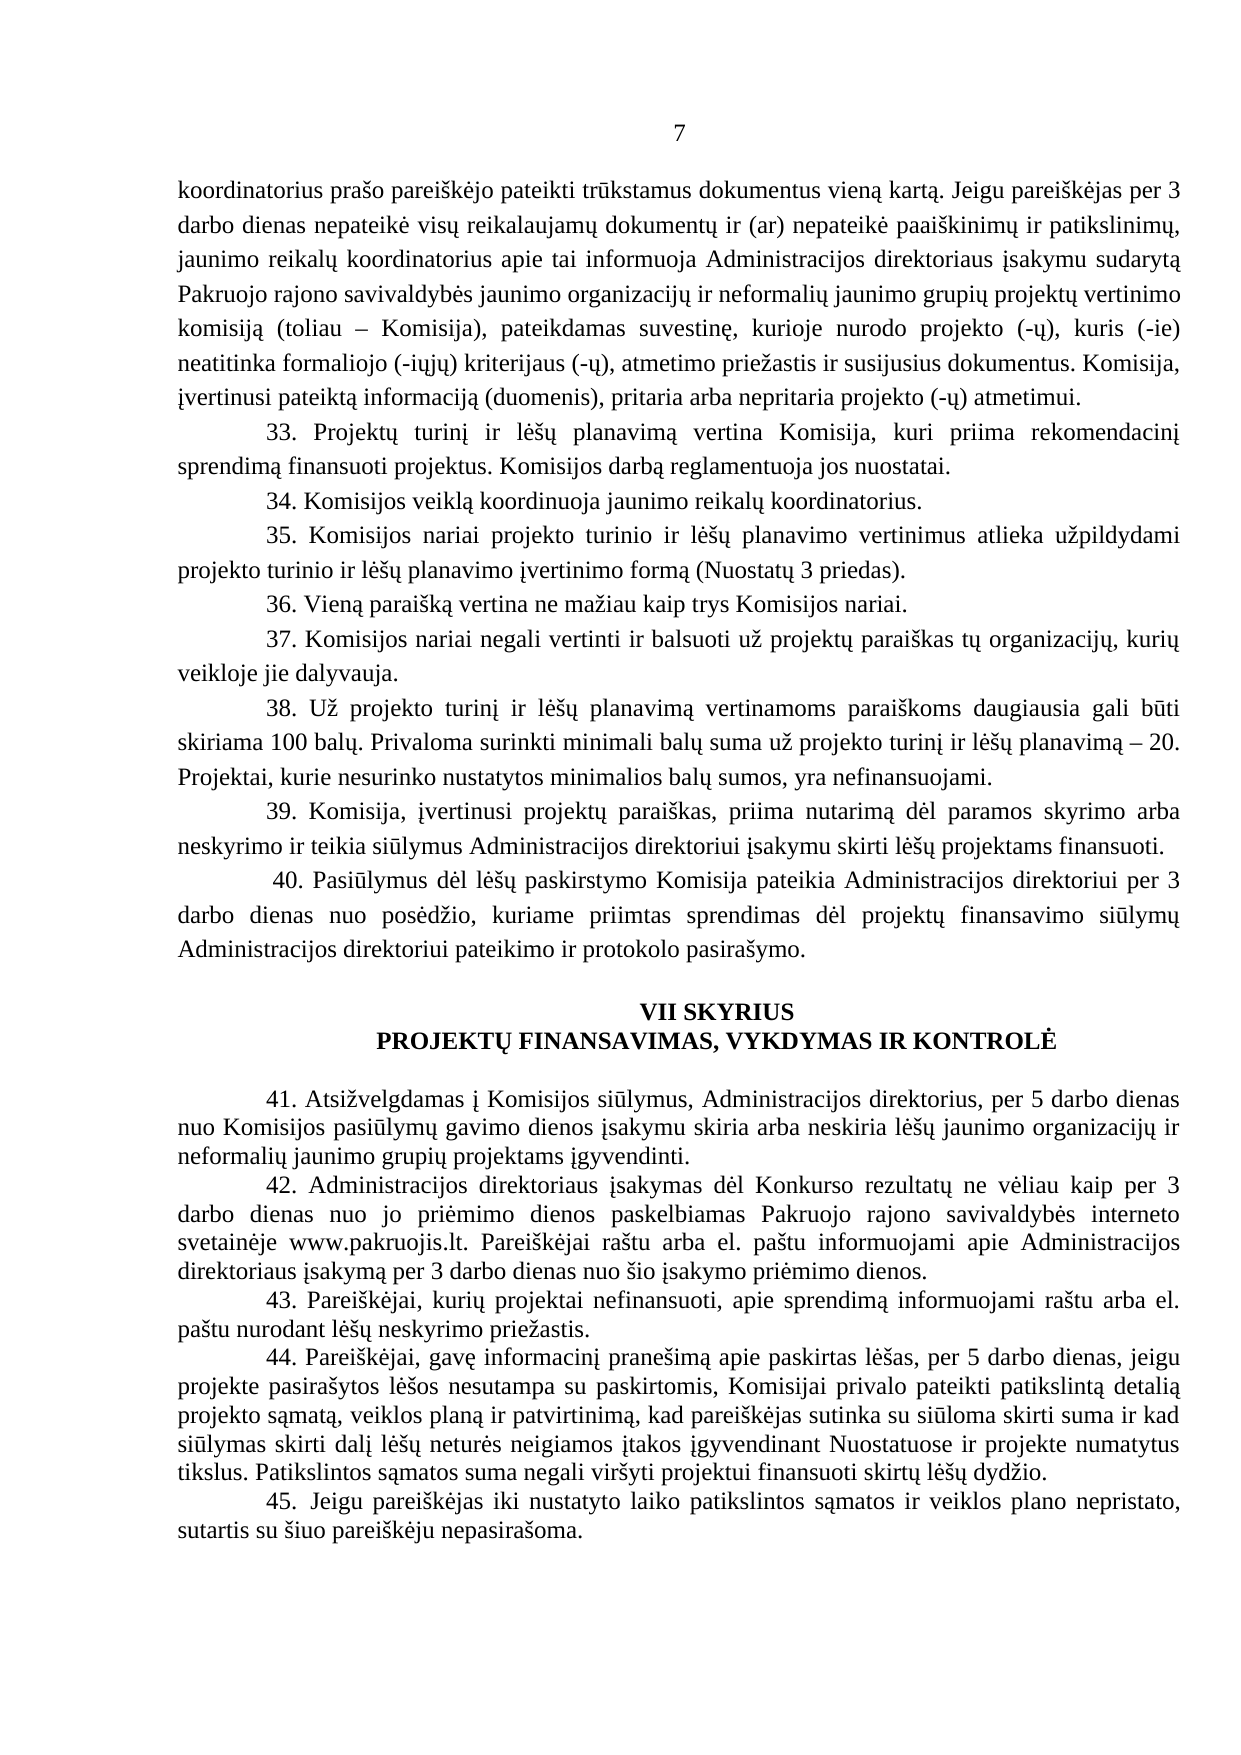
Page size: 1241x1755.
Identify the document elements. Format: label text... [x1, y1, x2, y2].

text 33. Projektų turinį ir lėšų planavimą vertina Komisija, kuri priima rekomendacinį sprendimą finansuoti projektus. Komisijos darbą reglamentuoja jos nuostatai. [177, 417, 1181, 480]
text 44. Pareiškėjai, gavę informacinį pranešimą apie paskirtas lėšas, per 5 darbo dienas, jeigu projekte pasirašytos lėšos nesutampa su paskirtomis, Komisijai privalo pateikti patikslintą detalią projekto sąmatą, veiklos planą ir patvirtinimą, kad pareiškėjas sutinka su siūloma skirti suma ir kad siūlymas skirti dalį lėšų neturės neigiamos įtakos įgyvendinant Nuostatuose ir projekte numatytus tikslus. Patikslintos sąmatos suma negali viršyti projektui finansuoti skirtų lėšų dydžio. [177, 1342, 1181, 1486]
text 35. Komisijos nariai projekto turinio ir lėšų planavimo vertinimus atlieka užpildydami projekto turinio ir lėšų planavimo įvertinimo formą (Nuostatų 3 priedas). [177, 520, 1181, 584]
text 37. Komisijos nariai negali vertinti ir balsuoti už projektų paraiškas tų organizacijų, kurių veikloje jie dalyvauja. [177, 624, 1181, 687]
text PROJEKTŲ FINANSAVIMAS, VYKDYMAS IR KONTROLĖ [252, 1026, 1181, 1055]
text VII SKYRIUS [252, 997, 1181, 1026]
text 36. Vieną paraišką vertina ne mažiau kaip trys Komisijos nariai. [177, 589, 1181, 618]
text 41. Atsižvelgdamas į Komisijos siūlymus, Administracijos direktorius, per 5 darbo dienas nuo Komisijos pasiūlymų gavimo dienos įsakymu skiria arba neskiria lėšų jaunimo organizacijų ir neformalių jaunimo grupių projektams įgyvendinti. [177, 1084, 1181, 1170]
text 39. Komisija, įvertinusi projektų paraiškas, priima nutarimą dėl paramos skyrimo arba neskyrimo ir teikia siūlymus Administracijos direktoriui įsakymu skirti lėšų projektams finansuoti. [177, 796, 1181, 859]
text 40. Pasiūlymus dėl lėšų paskirstymo Komisija pateikia Administracijos direktoriui per 3 darbo dienas nuo posėdžio, kuriame priimtas sprendimas dėl projektų finansavimo siūlymų Administracijos direktoriui pateikimo ir protokolo pasirašymo. [177, 865, 1181, 963]
text 45. Jeigu pareiškėjas iki nustatyto laiko patikslintos sąmatos ir veiklos plano nepristato, sutartis su šiuo pareiškėju nepasirašoma. [177, 1486, 1181, 1544]
text 34. Komisijos veiklą koordinuoja jaunimo reikalų koordinatorius. [177, 486, 1181, 515]
text koordinatorius prašo pareiškėjo pateikti trūkstamus dokumentus vieną kartą. Jeigu pareiškėjas per 3 darbo dienas nepateikė visų reikalaujamų dokumentų ir (ar) nepateikė paaiškinimų ir patikslinimų, jaunimo reikalų koordinatorius apie tai informuoja Administracijos direktoriaus įsakymu sudarytą Pakruojo rajono savivaldybės jaunimo organizacijų ir neformalių jaunimo grupių projektų vertinimo komisiją (toliau – Komisija), pateikdamas suvestinę, kurioje nurodo projekto (-ų), kuris (-ie) neatitinka formaliojo (-iųjų) kriterijaus (-ų), atmetimo priežastis ir susijusius dokumentus. Komisija, įvertinusi pateiktą informaciją (duomenis), pritaria arba nepritaria projekto (-ų) atmetimui. [177, 176, 1181, 411]
text 38. Už projekto turinį ir lėšų planavimą vertinamoms paraiškoms daugiausia gali būti skiriama 100 balų. Privaloma surinkti minimali balų suma už projekto turinį ir lėšų planavimą – 20. Projektai, kurie nesurinko nustatytos minimalios balų sumos, yra nefinansuojami. [177, 693, 1181, 791]
text 42. Administracijos direktoriaus įsakymas dėl Konkurso rezultatų ne vėliau kaip per 3 darbo dienas nuo jo priėmimo dienos paskelbiamas Pakruojo rajono savivaldybės interneto svetainėje www.pakruojis.lt. Pareiškėjai raštu arba el. paštu informuojami apie Administracijos direktoriaus įsakymą per 3 darbo dienas nuo šio įsakymo priėmimo dienos. [177, 1170, 1181, 1285]
text 43. Pareiškėjai, kurių projektai nefinansuoti, apie sprendimą informuojami raštu arba el. paštu nurodant lėšų neskyrimo priežastis. [177, 1285, 1181, 1342]
